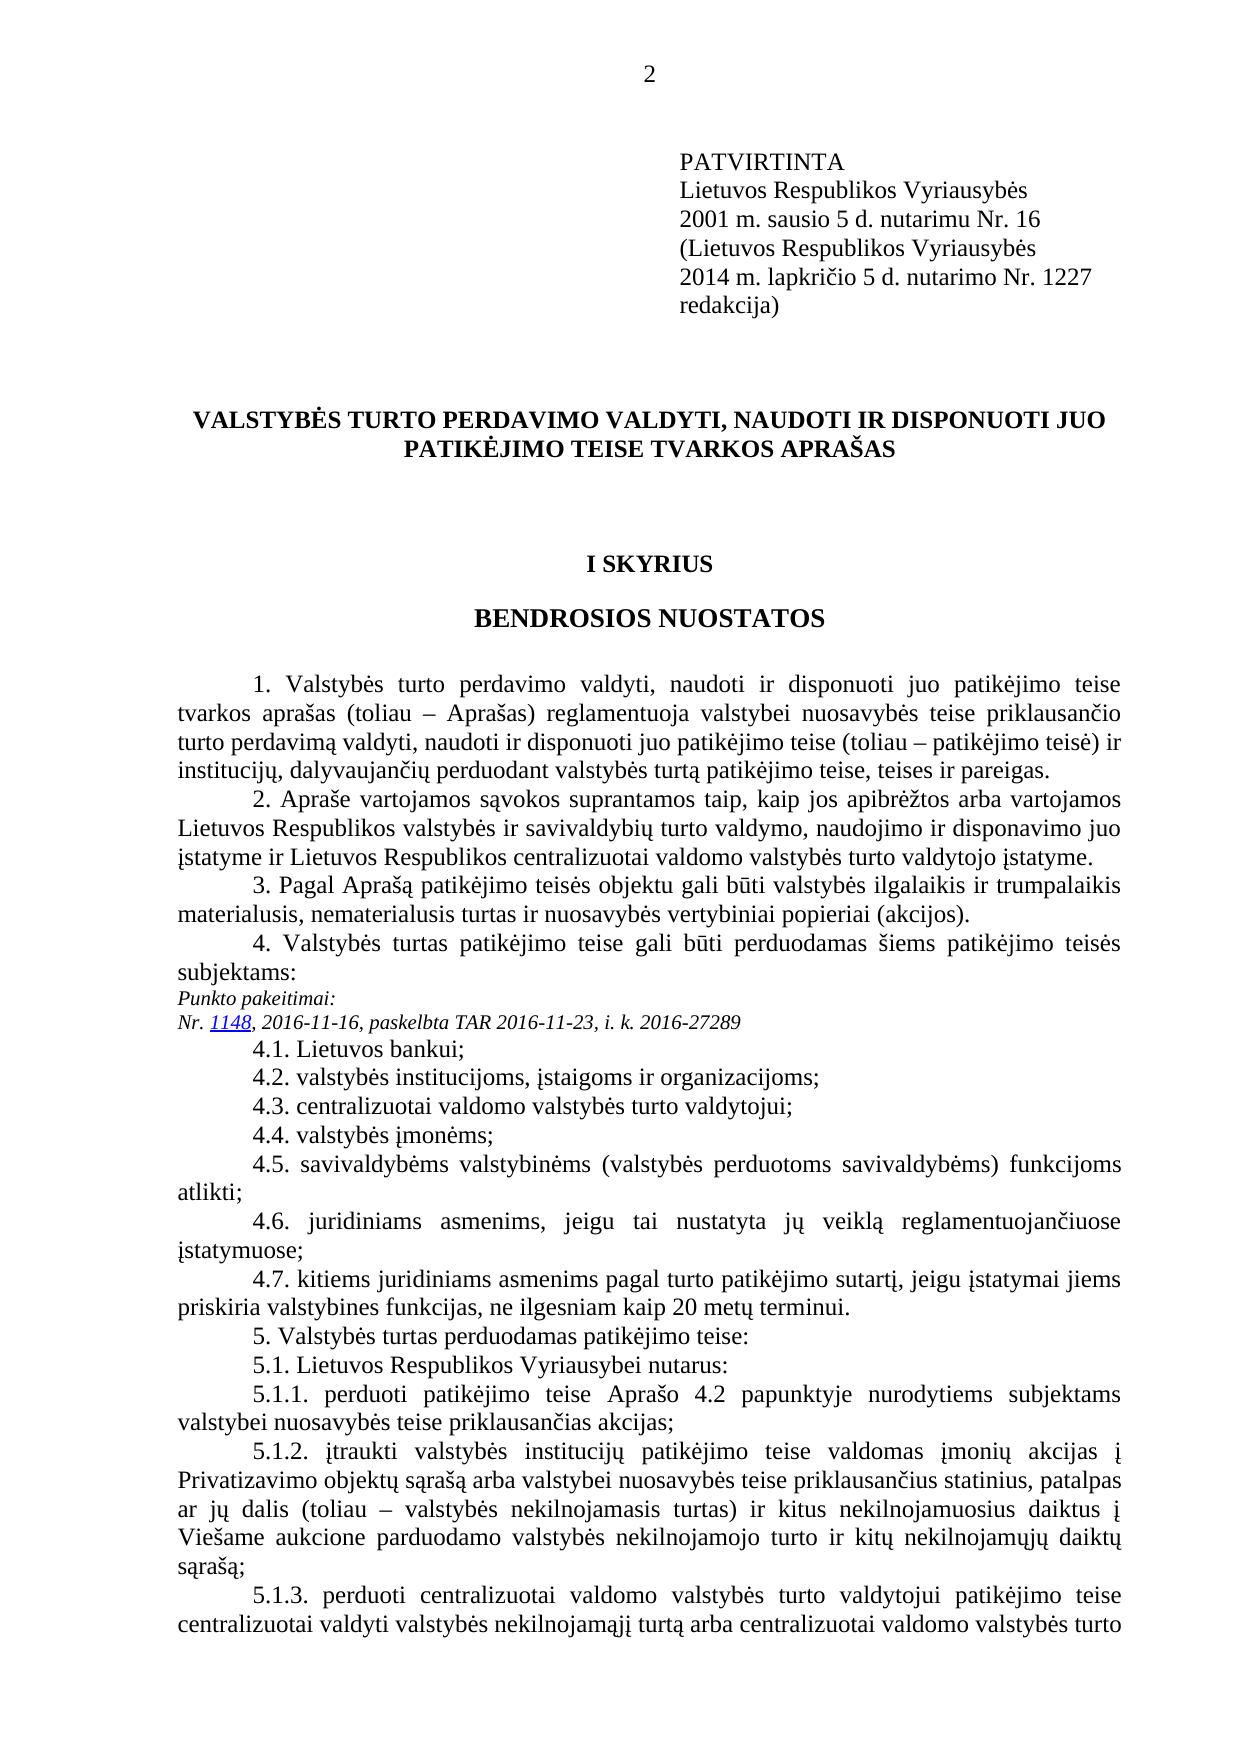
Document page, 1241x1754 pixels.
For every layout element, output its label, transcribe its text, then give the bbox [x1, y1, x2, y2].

text PATVIRTINTA Lietuvos Respublikos Vyriausybės 2001 m. sausio 5 d. nutarimu Nr. 16 (Lietuvos Respublikos Vyriausybės 2014 m. lapkričio 5 d. nutarimo Nr. 1227 redakcija) [679, 147, 1122, 319]
text 4.5. savivaldybėms valstybinėms (valstybės perduotoms savivaldybėms) funkcijoms atlikti; [177, 1149, 1122, 1206]
text Punkto pakeitimai: [177, 986, 1122, 1010]
text 4.1. Lietuvos bankui; [177, 1034, 1122, 1062]
text 4.4. valstybės įmonėms; [177, 1120, 1122, 1149]
text 2. Apraše vartojamos sąvokos suprantamos taip, kaip jos apibrėžtos arba vartojamos Lietuvos Respublikos valstybės ir savivaldybių turto valdymo, naudojimo ir disponavimo juo įstatyme ir Lietuvos Respublikos centralizuotai valdomo valstybės turto valdytojo įstatyme. [177, 784, 1122, 871]
text 1. Valstybės turto perdavimo valdyti, naudoti ir disponuoti juo patikėjimo teise tvarkos aprašas (toliau – Aprašas) reglamentuoja valstybei nuosavybės teise priklausančio turto perdavimą valdyti, naudoti ir disponuoti juo patikėjimo teise (toliau – patikėjimo teisė) ir institucijų, dalyvaujančių perduodant valstybės turtą patikėjimo teise, teises ir pareigas. [177, 669, 1122, 784]
text 5.1.3. perduoti centralizuotai valdomo valstybės turto valdytojui patikėjimo teise centralizuotai valdyti valstybės nekilnojamąjį turtą arba centralizuotai valdomo valstybės turto [177, 1580, 1122, 1637]
text 5. Valstybės turtas perduodamas patikėjimo teise: [177, 1321, 1122, 1350]
text 3. Pagal Aprašą patikėjimo teisės objektu gali būti valstybės ilgalaikis ir trumpalaikis materialusis, nematerialusis turtas ir nuosavybės vertybiniai popieriai (akcijos). [177, 871, 1122, 928]
text BENDROSIOS NUOSTATOS [177, 602, 1122, 633]
text Nr. 1148, 2016-11-16, paskelbta TAR 2016-11-23, i. k. 2016-27289 [177, 1010, 1122, 1034]
text 5.1.2. įtraukti valstybės institucijų patikėjimo teise valdomas įmonių akcijas į Privatizavimo objektų sąrašą arba valstybei nuosavybės teise priklausančius statinius, patalpas ar jų dalis (toliau – valstybės nekilnojamasis turtas) ir kitus nekilnojamuosius daiktus į Viešame aukcione parduodamo valstybės nekilnojamojo turto ir kitų nekilnojamųjų daiktų sąrašą; [177, 1436, 1122, 1580]
text 5.1.1. perduoti patikėjimo teise Aprašo 4.2 papunktyje nurodytiems subjektams valstybei nuosavybės teise priklausančias akcijas; [177, 1379, 1122, 1436]
text 4.6. juridiniams asmenims, jeigu tai nustatyta jų veiklą reglamentuojančiuose įstatymuose; [177, 1206, 1122, 1264]
text VALSTYBĖS TURTO PERDAVIMO VALDYTI, NAUDOTI IR DISPONUOTI JUO PATIKĖJIMO TEISE TVARKos aprašAS [177, 406, 1122, 463]
text 4. Valstybės turtas patikėjimo teise gali būti perduodamas šiems patikėjimo teisės subjektams: [177, 928, 1122, 986]
text 4.3. centralizuotai valdomo valstybės turto valdytojui; [177, 1091, 1122, 1120]
text I SKYRIUS [177, 549, 1122, 578]
text 4.7. kitiems juridiniams asmenims pagal turto patikėjimo sutartį, jeigu įstatymai jiems priskiria valstybines funkcijas, ne ilgesniam kaip 20 metų terminui. [177, 1264, 1122, 1321]
text 4.2. valstybės institucijoms, įstaigoms ir organizacijoms; [177, 1062, 1122, 1091]
text 5.1. Lietuvos Respublikos Vyriausybei nutarus: [177, 1350, 1122, 1379]
